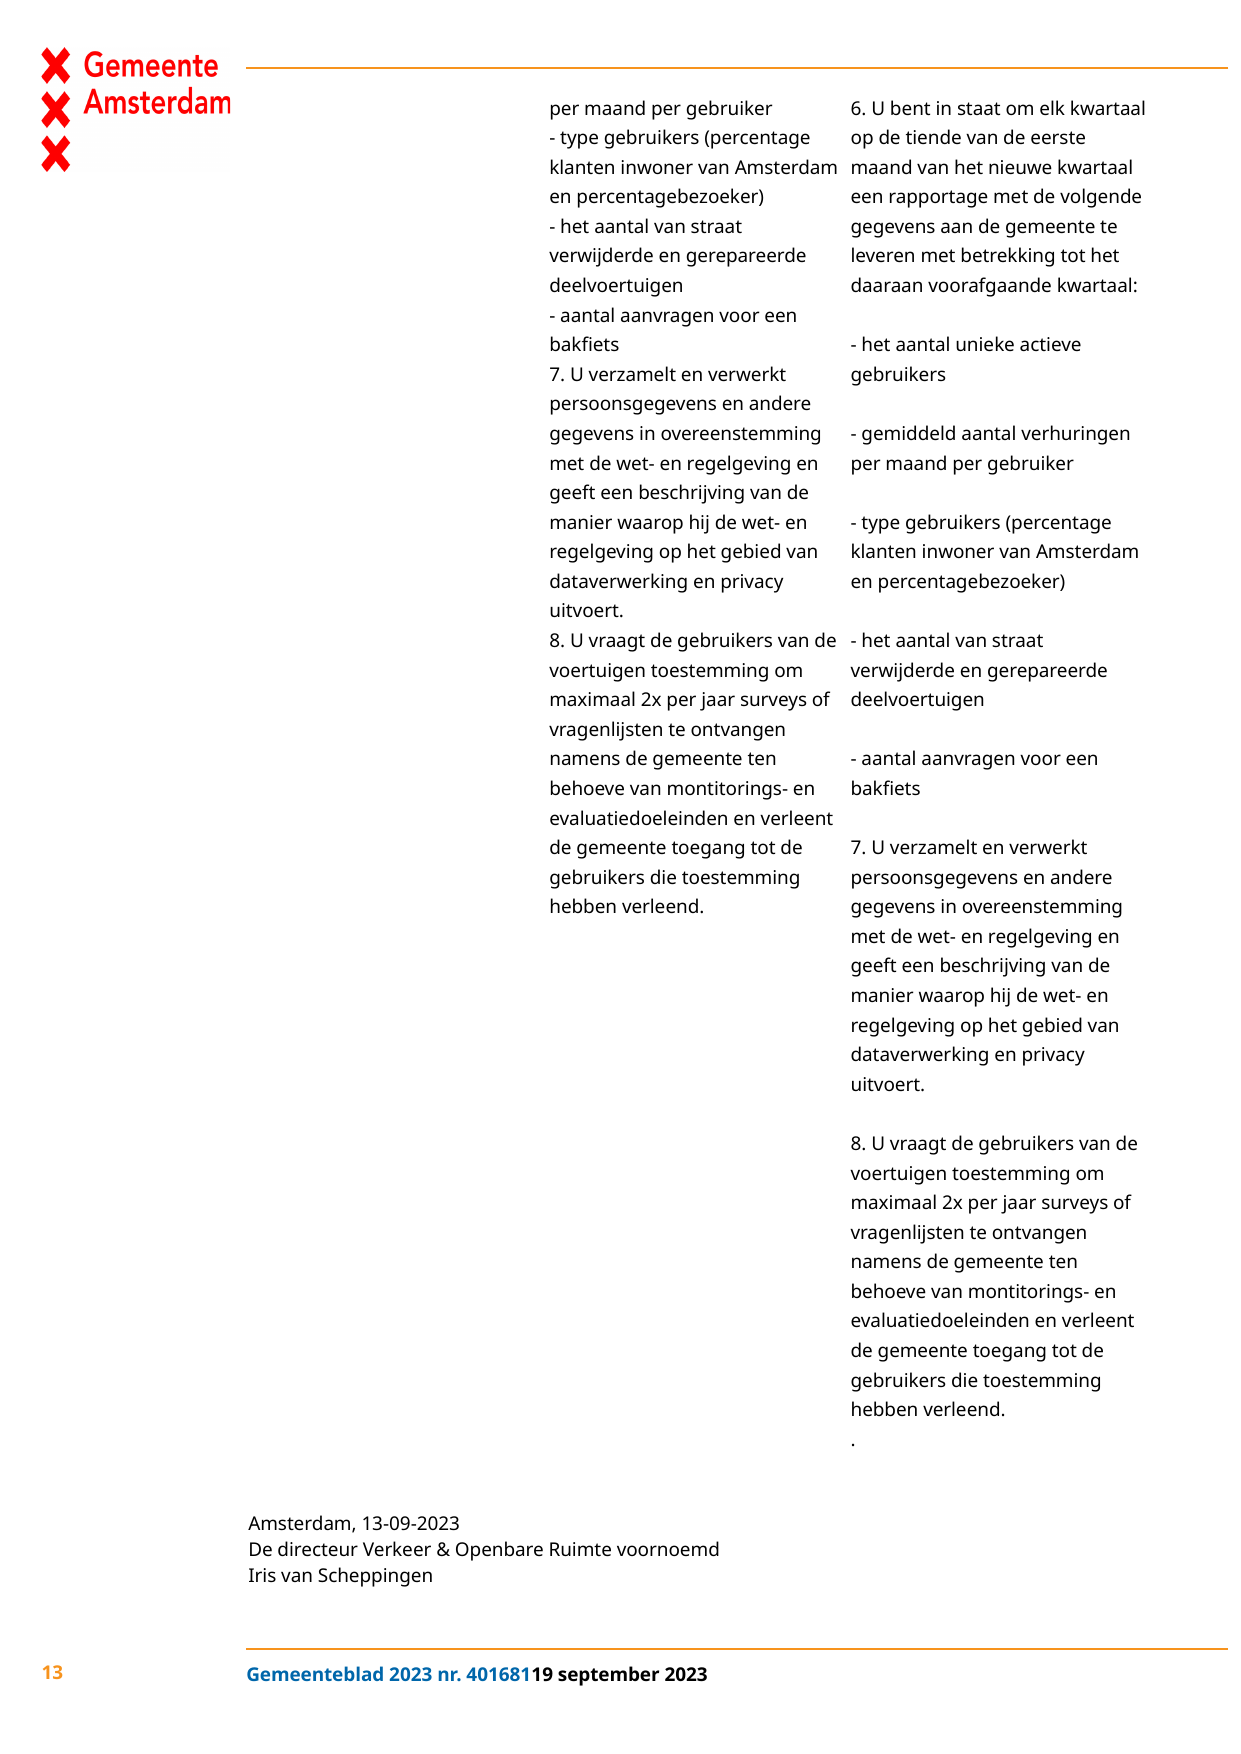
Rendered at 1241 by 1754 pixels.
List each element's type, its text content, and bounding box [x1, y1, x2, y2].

text De directeur Verkeer & Openbare Ruimte voornoemd [248, 1536, 1152, 1562]
text Iris van Scheppingen [248, 1562, 1152, 1587]
table_cell [248, 95, 549, 1452]
table_cell 6. U bent in staat om elk kwartaal op de tiende van de eerste maand van het nieuwe kwartaal een rapportage met de volgende gegevens aan de gemeente te leveren met betrekking tot het daaraan voorafgaande kwartaal: - het aantal unieke actieve gebruikers - gemiddeld aantal verhuringen per maand per gebruiker - type gebruikers (percentage klanten inwoner van Amsterdam en percentagebezoeker) - het aantal van straat verwijderde en gerepareerde deelvoertuigen - aantal aanvragen voor een bakfiets 7. U verzamelt en verwerkt persoonsgegevens en andere gegevens in overeenstemming met de wet- en regelgeving en geeft een beschrijving van de manier waarop hij de wet- en regelgeving op het gebied van dataverwerking en privacy uitvoert. 8. U vraagt de gebruikers van de voertuigen toestemming om maximaal 2x per jaar surveys of vragenlijsten te ontvangen namens de gemeente ten behoeve van montitorings- en evaluatiedoeleinden en verleent de gemeente toegang tot de gebruikers die toestemming hebben verleend. . [850, 95, 1152, 1452]
table_cell [248, 1452, 549, 1477]
picture [41, 47, 231, 172]
table_cell per maand per gebruiker - type gebruikers (percentage klanten inwoner van Amsterdam en percentagebezoeker) - het aantal van straat verwijderde en gerepareerde deelvoertuigen - aantal aanvragen voor een bakfiets 7. U verzamelt en verwerkt persoonsgegevens en andere gegevens in overeenstemming met de wet- en regelgeving en geeft een beschrijving van de manier waarop hij de wet- en regelgeving op het gebied van dataverwerking en privacy uitvoert. 8. U vraagt de gebruikers van de voertuigen toestemming om maximaal 2x per jaar surveys of vragenlijsten te ontvangen namens de gemeente ten behoeve van montitorings- en evaluatiedoeleinden en verleent de gemeente toegang tot de gebruikers die toestemming hebben verleend. [549, 95, 850, 1452]
table_cell [549, 1452, 850, 1477]
table_cell [850, 1452, 1152, 1477]
text Amsterdam, 13-09-2023 [248, 1510, 1152, 1536]
